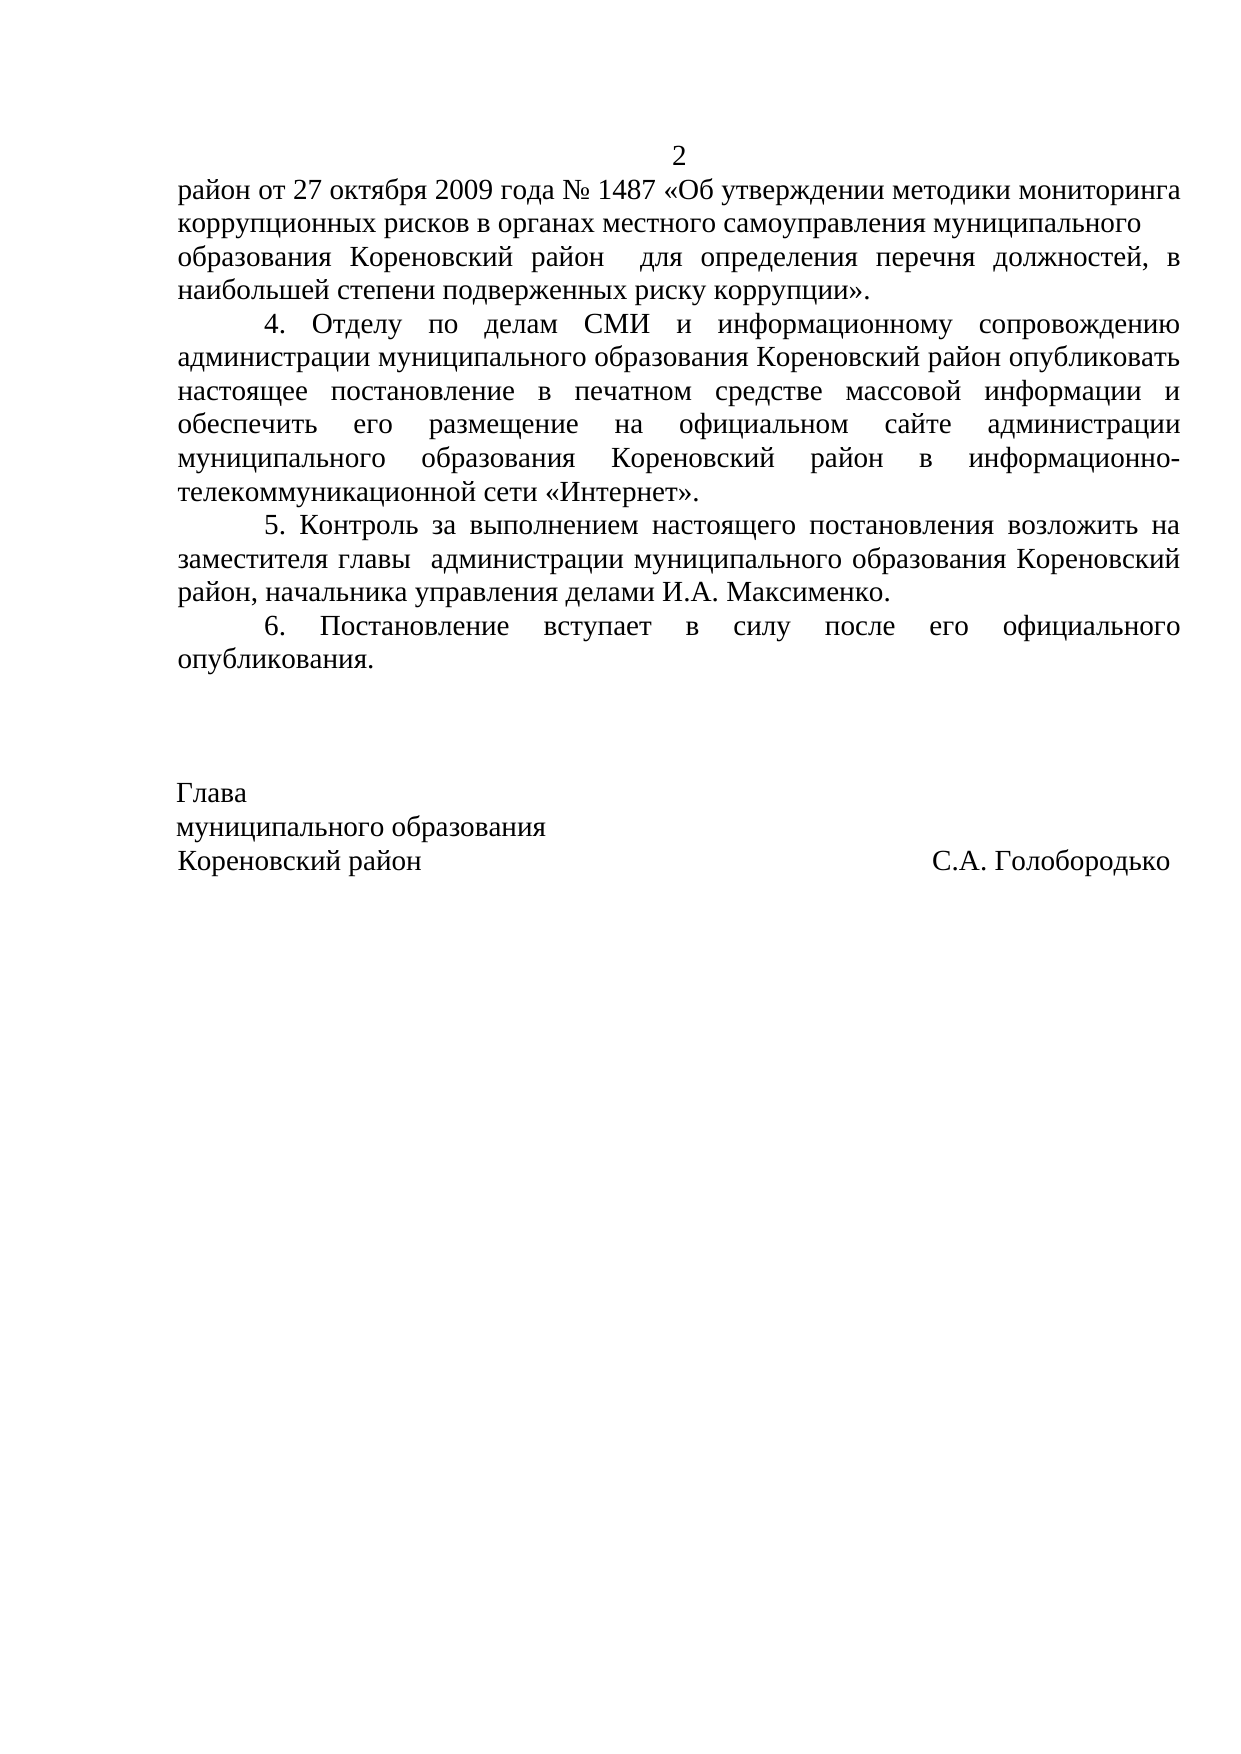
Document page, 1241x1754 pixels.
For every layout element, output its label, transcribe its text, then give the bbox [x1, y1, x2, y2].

text Кореновский район С.А. Голобородько [177, 843, 1181, 876]
text 4. Отделу по делам СМИ и информационному сопровождению администрации муниципального образования Кореновский район опубликовать настоящее постановление в печатном средстве массовой информации и обеспечить его размещение на официальном сайте администрации муниципального образования Кореновский район в информационно-телекоммуникационной сети «Интернет». [177, 306, 1181, 507]
text 2 [177, 138, 1181, 172]
text образования Кореновский район для определения перечня должностей, в наибольшей степени подверженных риску коррупции». [177, 239, 1181, 306]
text 5. Контроль за выполнением настоящего постановления возложить на заместителя главы администрации муниципального образования Кореновский район, начальника управления делами И.А. Максименко. [177, 507, 1181, 608]
text Глава [176, 776, 1181, 809]
text муниципального образования [176, 809, 1181, 843]
text район от 27 октября 2009 года № 1487 «Об утверждении методики мониторинга коррупционных рисков в органах местного самоуправления муниципального [177, 172, 1181, 239]
text 6. Постановление вступает в силу после его официального опубликования. [177, 608, 1181, 675]
